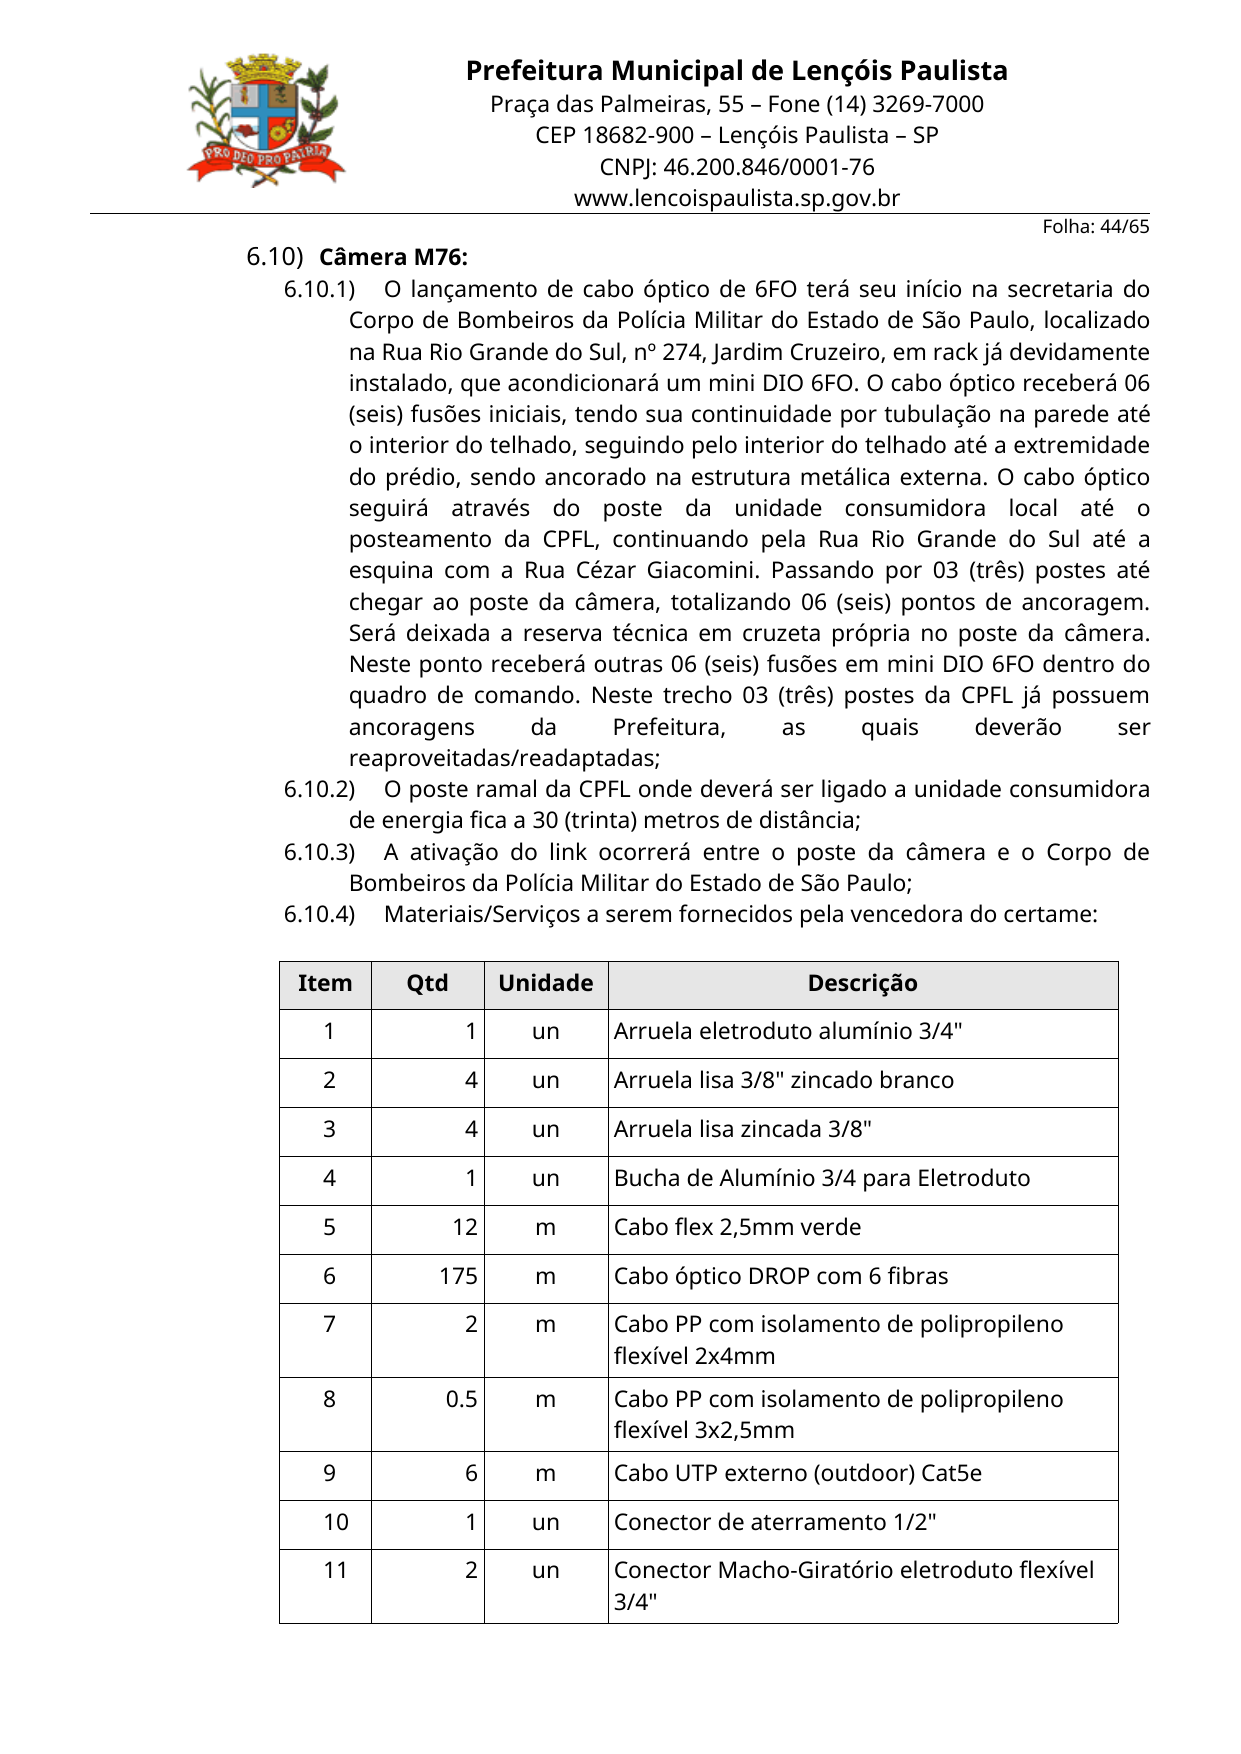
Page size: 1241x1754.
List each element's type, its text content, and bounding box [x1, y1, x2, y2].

table_cell [280, 1255, 371, 1302]
table_cell [280, 1059, 371, 1107]
table_cell 6 [372, 1452, 484, 1500]
table_cell Cabo PP com isolamento de polipropileno flexível 3x2,5mm [609, 1378, 1118, 1451]
table_header Descrição [609, 962, 1118, 1009]
picture [184, 51, 348, 188]
table_cell Cabo UTP externo (outdoor) Cat5e [609, 1452, 1118, 1500]
table_cell Conector de aterramento 1/2" [609, 1501, 1118, 1548]
table_cell [280, 1378, 371, 1451]
table_cell Cabo flex 2,5mm verde [609, 1206, 1118, 1254]
table_cell 2 [372, 1550, 484, 1623]
table_cell Conector Macho-Giratório eletroduto flexível 3/4" [609, 1550, 1118, 1623]
table_cell m [485, 1304, 608, 1377]
table_cell m [485, 1255, 608, 1302]
table_cell Arruela lisa zincada 3/8" [609, 1108, 1118, 1156]
table_cell 1 [372, 1501, 484, 1548]
table_cell [280, 1206, 371, 1254]
table_cell Cabo óptico DROP com 6 fibras [609, 1255, 1118, 1302]
list A ativação do link ocorrerá entre o poste da câmera e o Corpo de Bombeiros da Polícia Militar do Estado de São Paulo; [284, 836, 1152, 898]
table_cell [280, 1304, 371, 1377]
table_cell 0,5 [372, 1378, 484, 1451]
table_cell Arruela eletroduto alumínio 3/4" [609, 1010, 1118, 1058]
table_cell m [485, 1206, 608, 1254]
table_cell [280, 1157, 371, 1205]
table_cell [280, 1010, 371, 1058]
table_cell m [485, 1378, 608, 1451]
table_cell [280, 1501, 371, 1548]
table_cell un [485, 1157, 608, 1205]
list Câmera M76: [246, 239, 1152, 273]
table_header Qtd [372, 962, 484, 1009]
table_cell 4 [372, 1059, 484, 1107]
table_cell un [485, 1550, 608, 1623]
table_cell un [485, 1010, 608, 1058]
table_cell Arruela lisa 3/8" zincado branco [609, 1059, 1118, 1107]
list O poste ramal da CPFL onde deverá ser ligado a unidade consumidora de energia fica a 30 (trinta) metros de distância; [284, 773, 1152, 836]
list Materiais/Serviços a serem fornecidos pela vencedora do certame: [284, 898, 1152, 929]
table_cell [280, 1452, 371, 1500]
table_cell Bucha de Alumínio 3/4 para Eletroduto [609, 1157, 1118, 1205]
table_cell 1 [372, 1010, 484, 1058]
table_cell [280, 1550, 371, 1623]
table_cell 12 [372, 1206, 484, 1254]
table_cell 4 [372, 1108, 484, 1156]
table_cell un [485, 1108, 608, 1156]
table_cell un [485, 1059, 608, 1107]
table_header Unidade [485, 962, 608, 1009]
table_cell m [485, 1452, 608, 1500]
table_cell 2 [372, 1304, 484, 1377]
table_cell Cabo PP com isolamento de polipropileno flexível 2x4mm [609, 1304, 1118, 1377]
list O lançamento de cabo óptico de 6FO terá seu início na secretaria do Corpo de Bombeiros da Polícia Militar do Estado de São Paulo, localizado na Rua Rio Grande do Sul, nº 274, Jardim Cruzeiro, em rack já devidamente instalado, que acondicionará um mini DIO 6FO. O cabo óptico receberá 06 (seis) fusões iniciais, tendo sua continuidade por tubulação na parede até o interior do telhado, seguindo pelo interior do telhado até a extremidade do prédio, sendo ancorado na estrutura metálica externa. O cabo óptico seguirá através do poste da unidade consumidora local até o posteamento da CPFL, continuando pela Rua Rio Grande do Sul até a esquina com a Rua Cézar Giacomini. Passando por 03 (três) postes até chegar ao poste da câmera, totalizando 06 (seis) pontos de ancoragem. Será deixada a reserva técnica em cruzeta própria no poste da câmera. Neste ponto receberá outras 06 (seis) fusões em mini DIO 6FO dentro do quadro de comando. Neste trecho 03 (três) postes da CPFL já possuem ancoragens da Prefeitura, as quais deverão ser reaproveitadas/readaptadas; [284, 273, 1152, 773]
table_cell 175 [372, 1255, 484, 1302]
table_cell [280, 1108, 371, 1156]
table_cell 1 [372, 1157, 484, 1205]
table_header Item [280, 962, 371, 1009]
table_cell un [485, 1501, 608, 1548]
